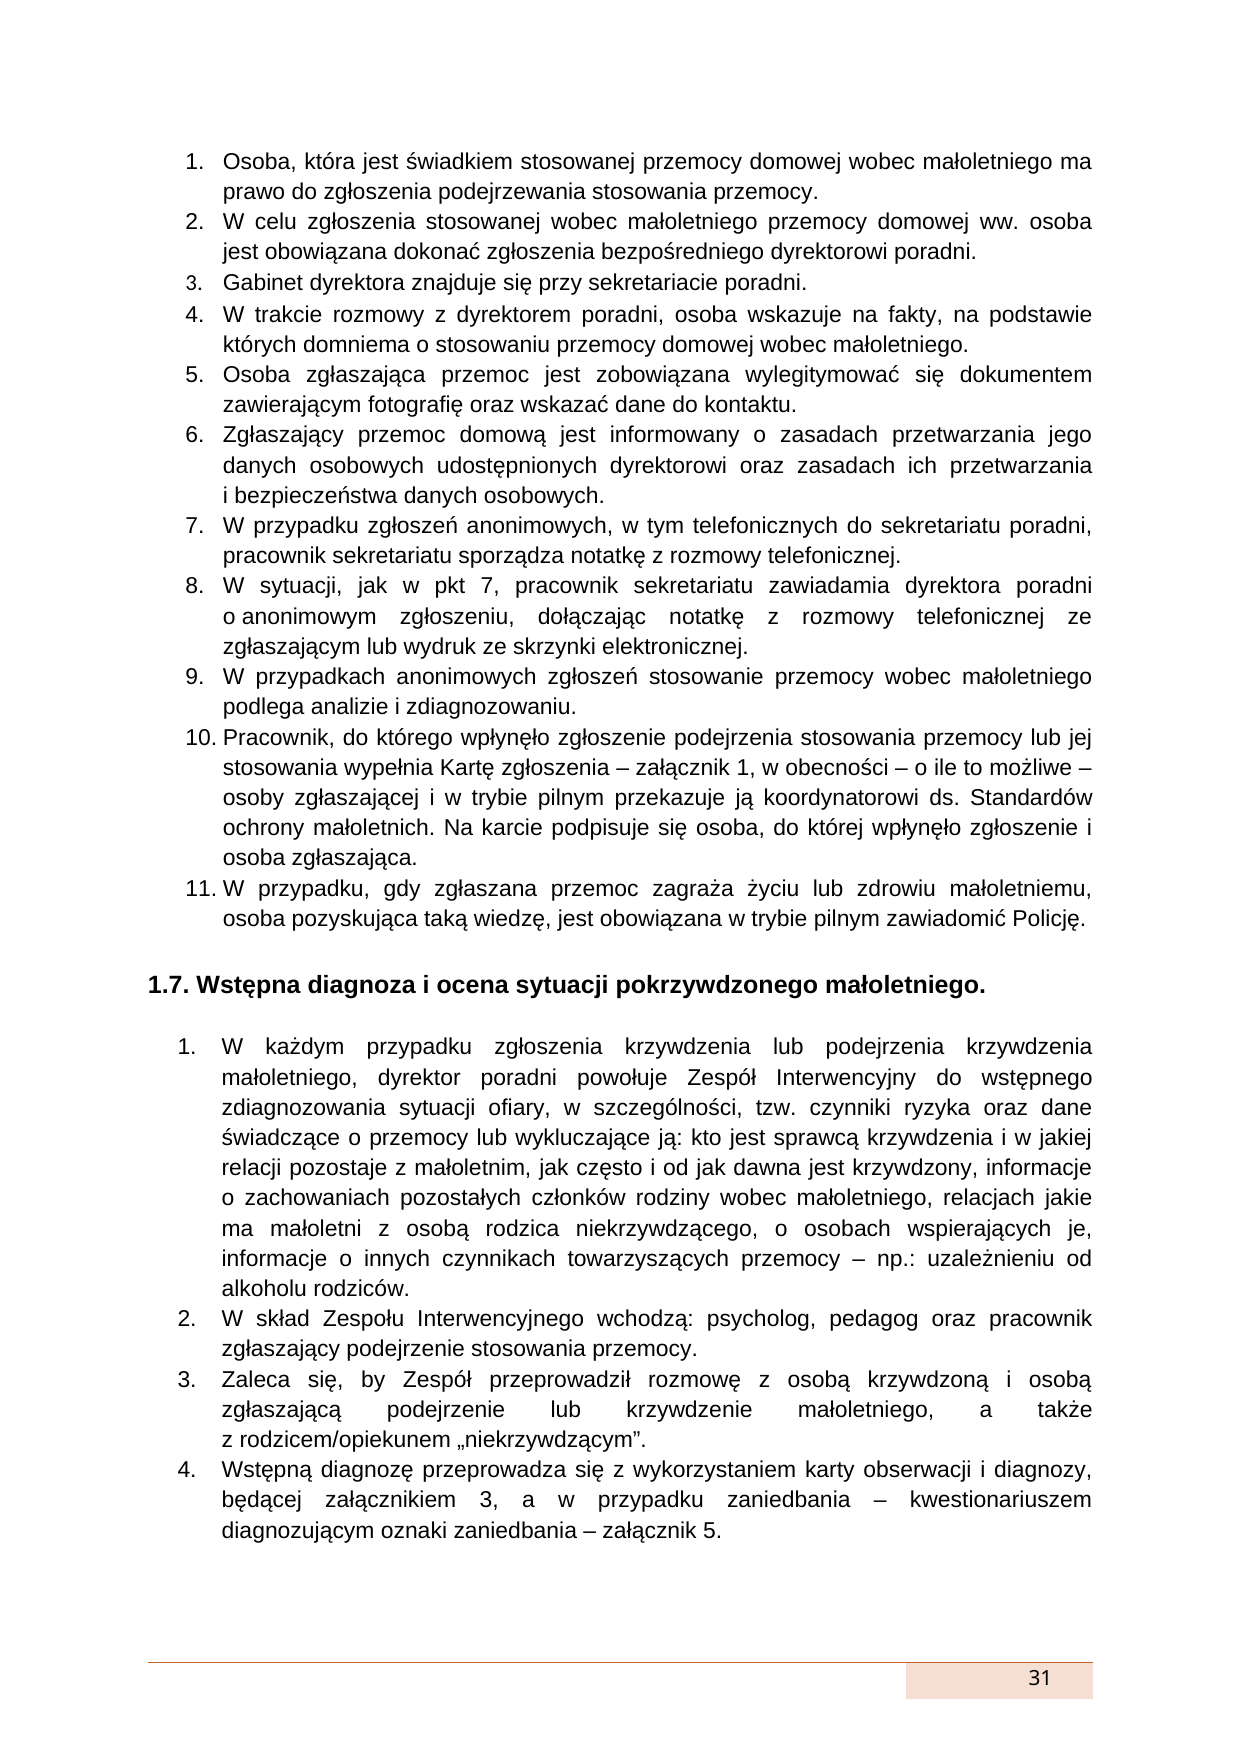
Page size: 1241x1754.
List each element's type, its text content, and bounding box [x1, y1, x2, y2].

list W przypadku zgłoszeń anonimowych, w tym telefonicznych do sekretariatu poradni, pracownik sekretariatu sporządza notatkę z rozmowy telefonicznej. [185, 512, 1093, 569]
list Zgłaszający przemoc domową jest informowany o zasadach przetwarzania jego danych osobowych udostępnionych dyrektorowi oraz zasadach ich przetwarzania i bezpieczeństwa danych osobowych. [185, 421, 1093, 508]
list Osoba, która jest świadkiem stosowanej przemocy domowej wobec małoletniego ma prawo do zgłoszenia podejrzewania stosowania przemocy. [185, 148, 1093, 204]
list W sytuacji, jak w pkt 7, pracownik sekretariatu zawiadamia dyrektora poradni o anonimowym zgłoszeniu, dołączając notatkę z rozmowy telefonicznej ze zgłaszającym lub wydruk ze skrzynki elektronicznej. [185, 572, 1093, 659]
list Wstępną diagnozę przeprowadza się z wykorzystaniem karty obserwacji i diagnozy, będącej załącznikiem 3, a w przypadku zaniedbania – kwestionariuszem diagnozującym oznaki zaniedbania – załącznik 5. [177, 1456, 1093, 1543]
list Pracownik, do którego wpłynęło zgłoszenie podejrzenia stosowania przemocy lub jej stosowania wypełnia Kartę zgłoszenia – załącznik 1, w obecności – o ile to możliwe – osoby zgłaszającej i w trybie pilnym przekazuje ją koordynatorowi ds. Standardów ochrony małoletnich. Na karcie podpisuje się osoba, do której wpłynęło zgłoszenie i osoba zgłaszająca. [185, 723, 1093, 871]
list 1.7. Wstępna diagnoza i ocena sytuacji pokrzywdzonego małoletniego. [148, 970, 1039, 999]
list W skład Zespołu Interwencyjnego wchodzą: psycholog, pedagog oraz pracownik zgłaszający podejrzenie stosowania przemocy. [177, 1305, 1093, 1362]
list Gabinet dyrektora znajduje się przy sekretariacie poradni. [185, 268, 1093, 296]
list W każdym przypadku zgłoszenia krzywdzenia lub podejrzenia krzywdzenia małoletniego, dyrektor poradni powołuje Zespół Interwencyjny do wstępnego zdiagnozowania sytuacji ofiary, w szczególności, tzw. czynniki ryzyka oraz dane świadczące o przemocy lub wykluczające ją: kto jest sprawcą krzywdzenia i w jakiej relacji pozostaje z małoletnim, jak często i od jak dawna jest krzywdzony, informacje o zachowaniach pozostałych członków rodziny wobec małoletniego, relacjach jakie ma małoletni z osobą rodzica niekrzywdzącego, o osobach wspierających je, informacje o innych czynnikach towarzyszących przemocy – np.: uzależnieniu od alkoholu rodziców. [177, 1033, 1093, 1301]
list W przypadkach anonimowych zgłoszeń stosowanie przemocy wobec małoletniego podlega analizie i zdiagnozowaniu. [185, 663, 1093, 720]
list W przypadku, gdy zgłaszana przemoc zagraża życiu lub zdrowiu małoletniemu, osoba pozyskująca taką wiedzę, jest obowiązana w trybie pilnym zawiadomić Policję. [185, 874, 1093, 931]
list Zaleca się, by Zespół przeprowadził rozmowę z osobą krzywdzoną i osobą zgłaszającą podejrzenie lub krzywdzenie małoletniego, a także z rodzicem/opiekunem „niekrzywdzącym”. [177, 1366, 1093, 1452]
list Osoba zgłaszająca przemoc jest zobowiązana wylegitymować się dokumentem zawierającym fotografię oraz wskazać dane do kontaktu. [185, 361, 1093, 418]
list W trakcie rozmowy z dyrektorem poradni, osoba wskazuje na fakty, na podstawie których domniema o stosowaniu przemocy domowej wobec małoletniego. [185, 301, 1093, 357]
list W celu zgłoszenia stosowanej wobec małoletniego przemocy domowej ww. osoba jest obowiązana dokonać zgłoszenia bezpośredniego dyrektorowi poradni. [185, 208, 1093, 264]
